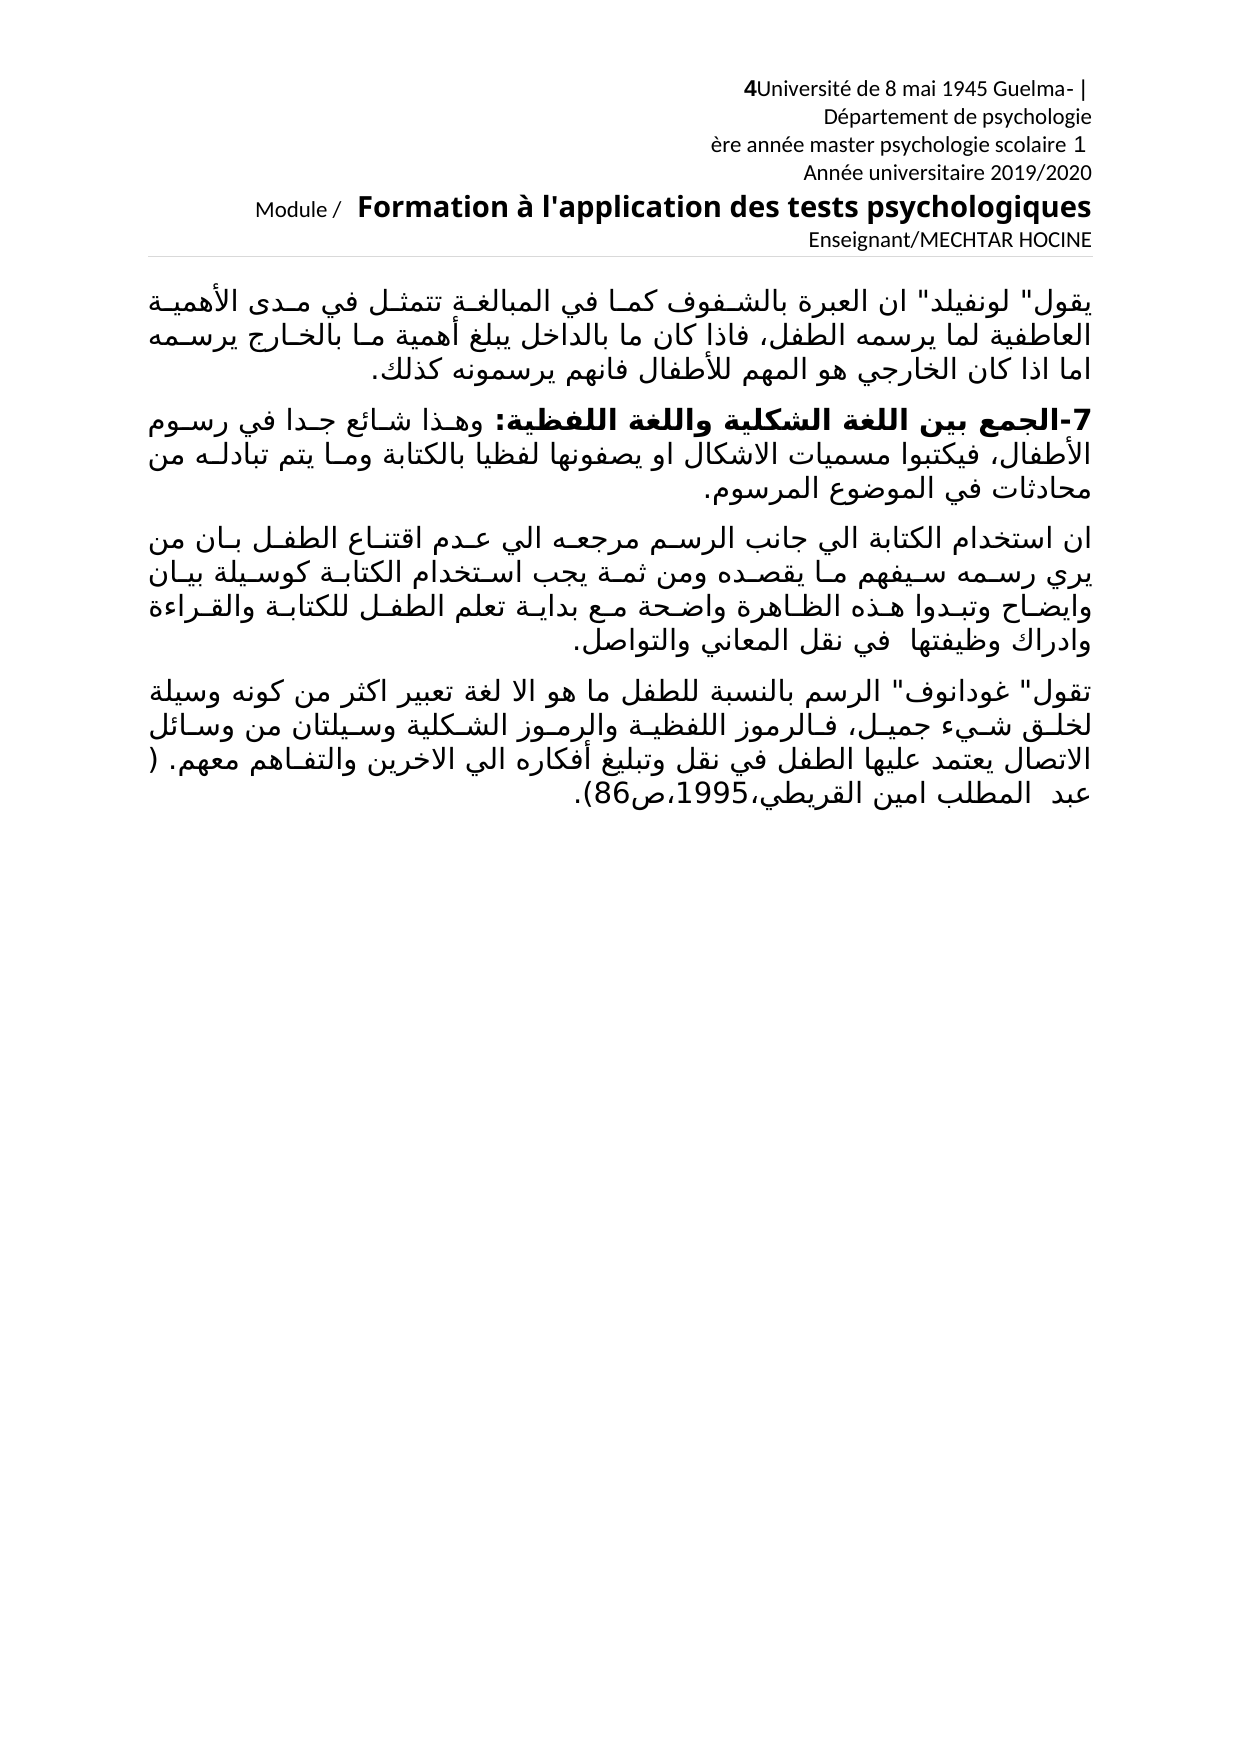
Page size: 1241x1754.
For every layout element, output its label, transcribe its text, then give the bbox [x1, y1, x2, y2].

text 7-الجمع بين اللغة الشكلية واللغة اللفظية: وهذا شائع جدا في رسوم الأطفال، فيكتبوا مسميات الاشكال او يصفونها لفظيا بالكتابة وما يتم تبادله من محادثات في الموضوع المرسوم. [148, 403, 1093, 505]
text يقول" لونفيلد" ان العبرة بالشفوف كما في المبالغة تتمثل في مدى الأهمية العاطفية لما يرسمه الطفل، فاذا كان ما بالداخل يبلغ أهمية ما بالخارج يرسمه اما اذا كان الخارجي هو المهم للأطفال فانهم يرسمونه كذلك. [148, 285, 1093, 387]
text تقول" غودانوف" الرسم بالنسبة للطفل ما هو الا لغة تعبير اكثر من كونه وسيلة لخلق شيء جميل، فالرموز اللفظية والرموز الشكلية وسيلتان من وسائل الاتصال يعتمد عليها الطفل في نقل وتبليغ أفكاره الي الاخرين والتفاهم معهم. ( عبد المطلب امين القريطي،1995،ص86). [148, 674, 1093, 810]
text ان استخدام الكتابة الي جانب الرسم مرجعه الي عدم اقتناع الطفل بان من يري رسمه سيفهم ما يقصده ومن ثمة يجب استخدام الكتابة كوسيلة بيان وايضاح وتبدوا هذه الظاهرة واضحة مع بداية تعلم الطفل للكتابة والقراءة وادراك وظيفتها في نقل المعاني والتواصل. [148, 522, 1093, 658]
